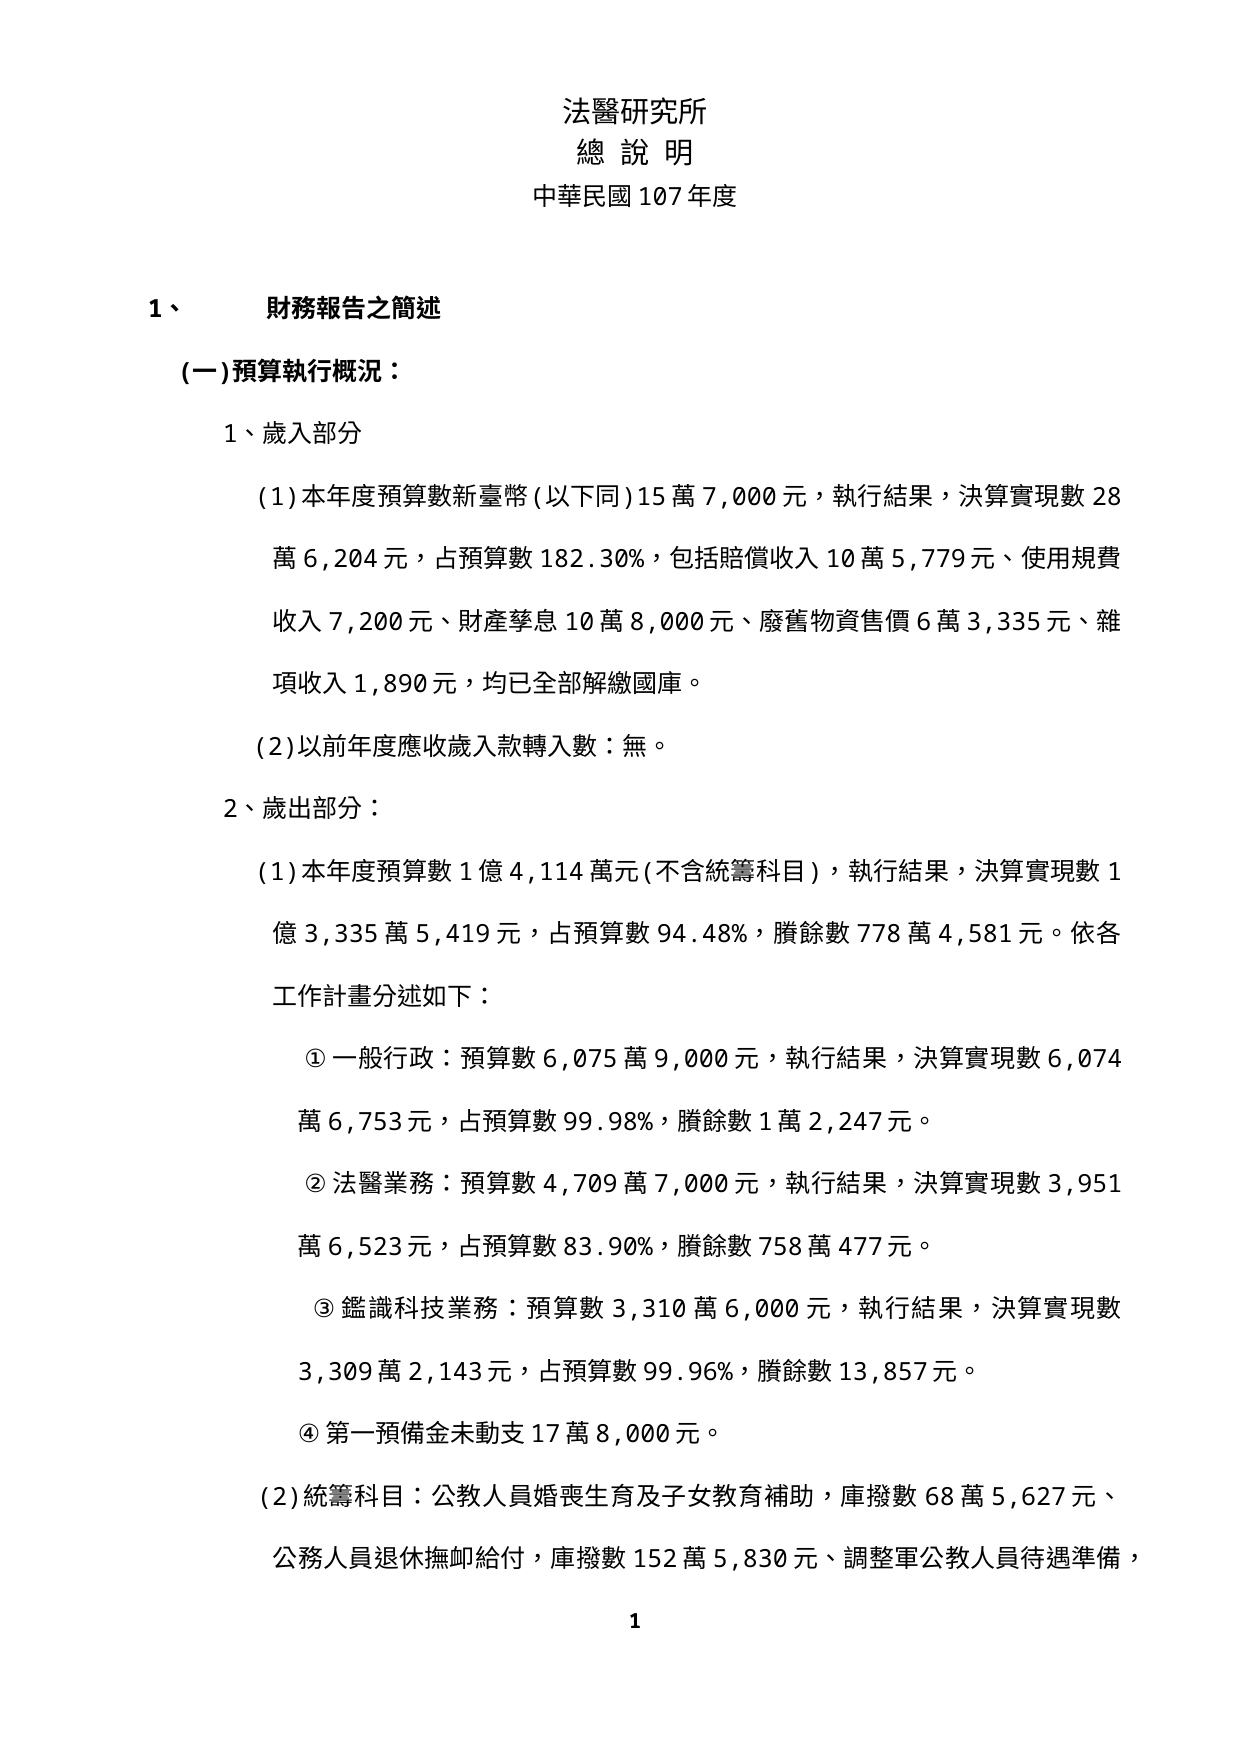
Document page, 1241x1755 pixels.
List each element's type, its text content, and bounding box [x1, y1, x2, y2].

text 1、歲入部分 [148, 390, 1122, 453]
text (2)以前年度應收歲入款轉入數：無。 [148, 703, 1122, 765]
text ①一般行政：預算數6,075萬9,000元，執行結果，決算實現數6,074萬6,753元，占預算數99.98%，賸餘數1萬2,247元。 [148, 1015, 1122, 1140]
list 財務報告之簡述 [148, 265, 1122, 328]
text (一)預算執行概況： [148, 328, 1122, 390]
text ④第一預備金未動支17萬8,000元。 [148, 1390, 1122, 1453]
text ③鑑識科技業務：預算數3,310萬6,000元，執行結果，決算實現數3,309萬2,143元，占預算數99.96%，賸餘數13,857元。 [148, 1265, 1122, 1390]
text (1)本年度預算數新臺幣(以下同)15萬7,000元，執行結果，決算實現數28萬6,204元，占預算數182.30%，包括賠償收入10萬5,779元、使用規費收入7,200元、財產孳息10萬8,000元、廢舊物資售價6萬3,335元、雜項收入1,890元，均已全部解繳國庫。 [148, 453, 1122, 703]
text (1)本年度預算數1億4,114萬元(不含統籌科目)，執行結果，決算實現數1億3,335萬5,419元，占預算數94.48%，賸餘數778萬4,581元。依各工作計畫分述如下： [148, 828, 1122, 1015]
text ②法醫業務：預算數4,709萬7,000元，執行結果，決算實現數3,951萬6,523元，占預算數83.90%，賸餘數758萬477元。 [148, 1140, 1122, 1265]
text 2、歲出部分： [148, 765, 1122, 828]
text (2)統籌科目：公教人員婚喪生育及子女教育補助，庫撥數68萬5,627元、公務人員退休撫卹給付，庫撥數152萬5,830元、調整軍公教人員待遇準備，庫撥數101萬5,255元，均與決算實現數同。 [148, 1453, 1122, 1578]
